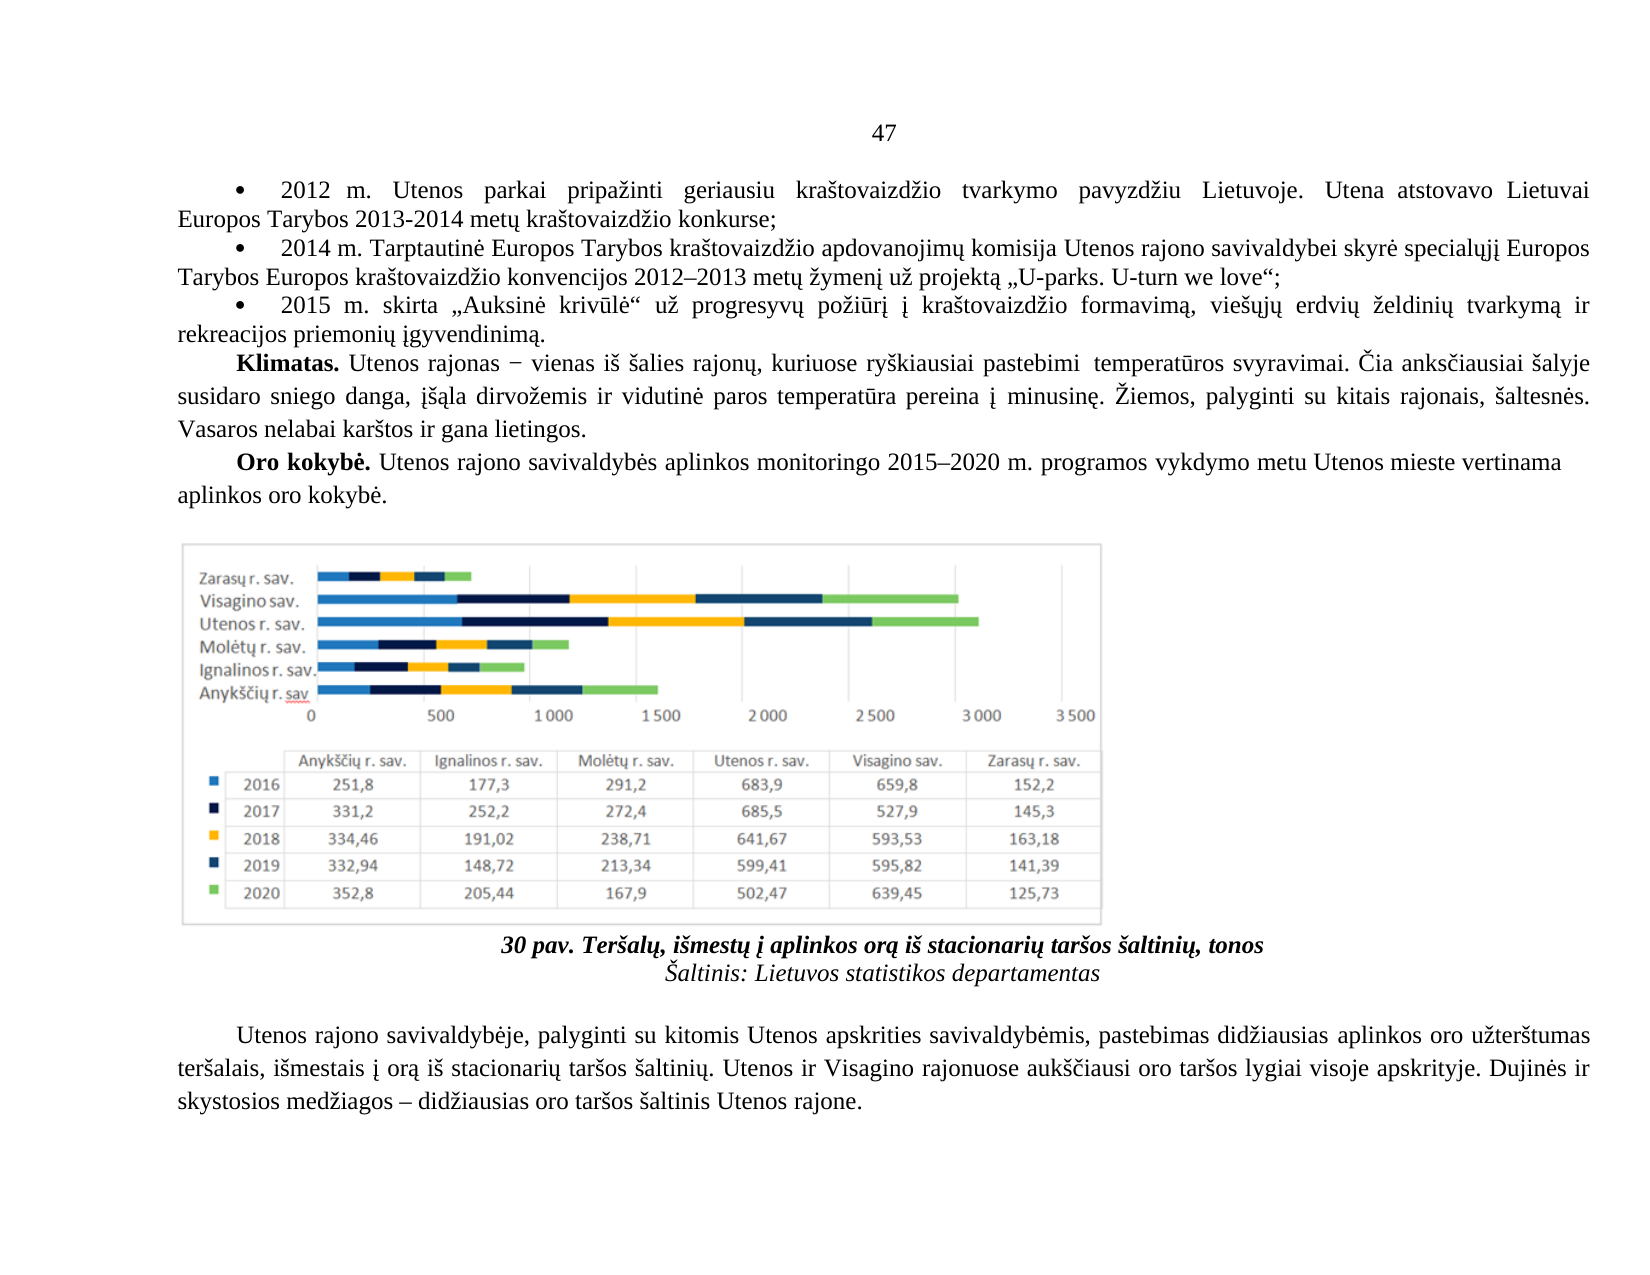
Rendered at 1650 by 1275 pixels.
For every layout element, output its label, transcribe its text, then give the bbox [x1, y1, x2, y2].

text Oro kokybė. Utenos rajono savivaldybės aplinkos monitoringo 2015–2020 m. programos vykdymo metu Utenos mieste vertinama aplinkos oro kokybė. [177, 447, 1590, 509]
text  2015 m. skirta „Auksinė krivūlė“ už progresyvų požiūrį į kraštovaizdžio formavimą, viešųjų erdvių želdinių tvarkymą ir rekreacijos priemonių įgyvendinimą. [177, 290, 1590, 348]
text Klimatas. Utenos rajonas − vienas iš šalies rajonų, kuriuose ryškiausiai pastebimi temperatūros svyravimai. Čia anksčiausiai šalyje susidaro sniego danga, įšąla dirvožemis ir vidutinė paros temperatūra pereina į minusinę. Žiemos, palyginti su kitais rajonais, šaltesnės. Vasaros nelabai karštos ir gana lietingos. [177, 348, 1590, 443]
text  2012 m. Utenos parkai pripažinti geriausiu kraštovaizdžio tvarkymo pavyzdžiu Lietuvoje. Utena atstovavo Lietuvai Europos Tarybos 2013-2014 metų kraštovaizdžio konkurse; [177, 175, 1590, 233]
text Utenos rajono savivaldybėje, palyginti su kitomis Utenos apskrities savivaldybėmis, pastebimas didžiausias aplinkos oro užterštumas teršalais, išmestais į orą iš stacionarių taršos šaltinių. Utenos ir Visagino rajonuose aukščiausi oro taršos lygiai visoje apskrityje. Dujinės ir skystosios medžiagos – didžiausias oro taršos šaltinis Utenos rajone. [177, 1020, 1590, 1115]
text Šaltinis: Lietuvos statistikos departamentas [177, 958, 1590, 987]
text 30 pav. Teršalų, išmestų į aplinkos orą iš stacionarių taršos šaltinių, tonos [177, 930, 1590, 958]
text  2014 m. Tarptautinė Europos Tarybos kraštovaizdžio apdovanojimų komisija Utenos rajono savivaldybei skyrė specialųjį Europos Tarybos Europos kraštovaizdžio konvencijos 2012–2013 metų žymenį už projektą „U-parks. U-turn we love“; [177, 233, 1590, 290]
